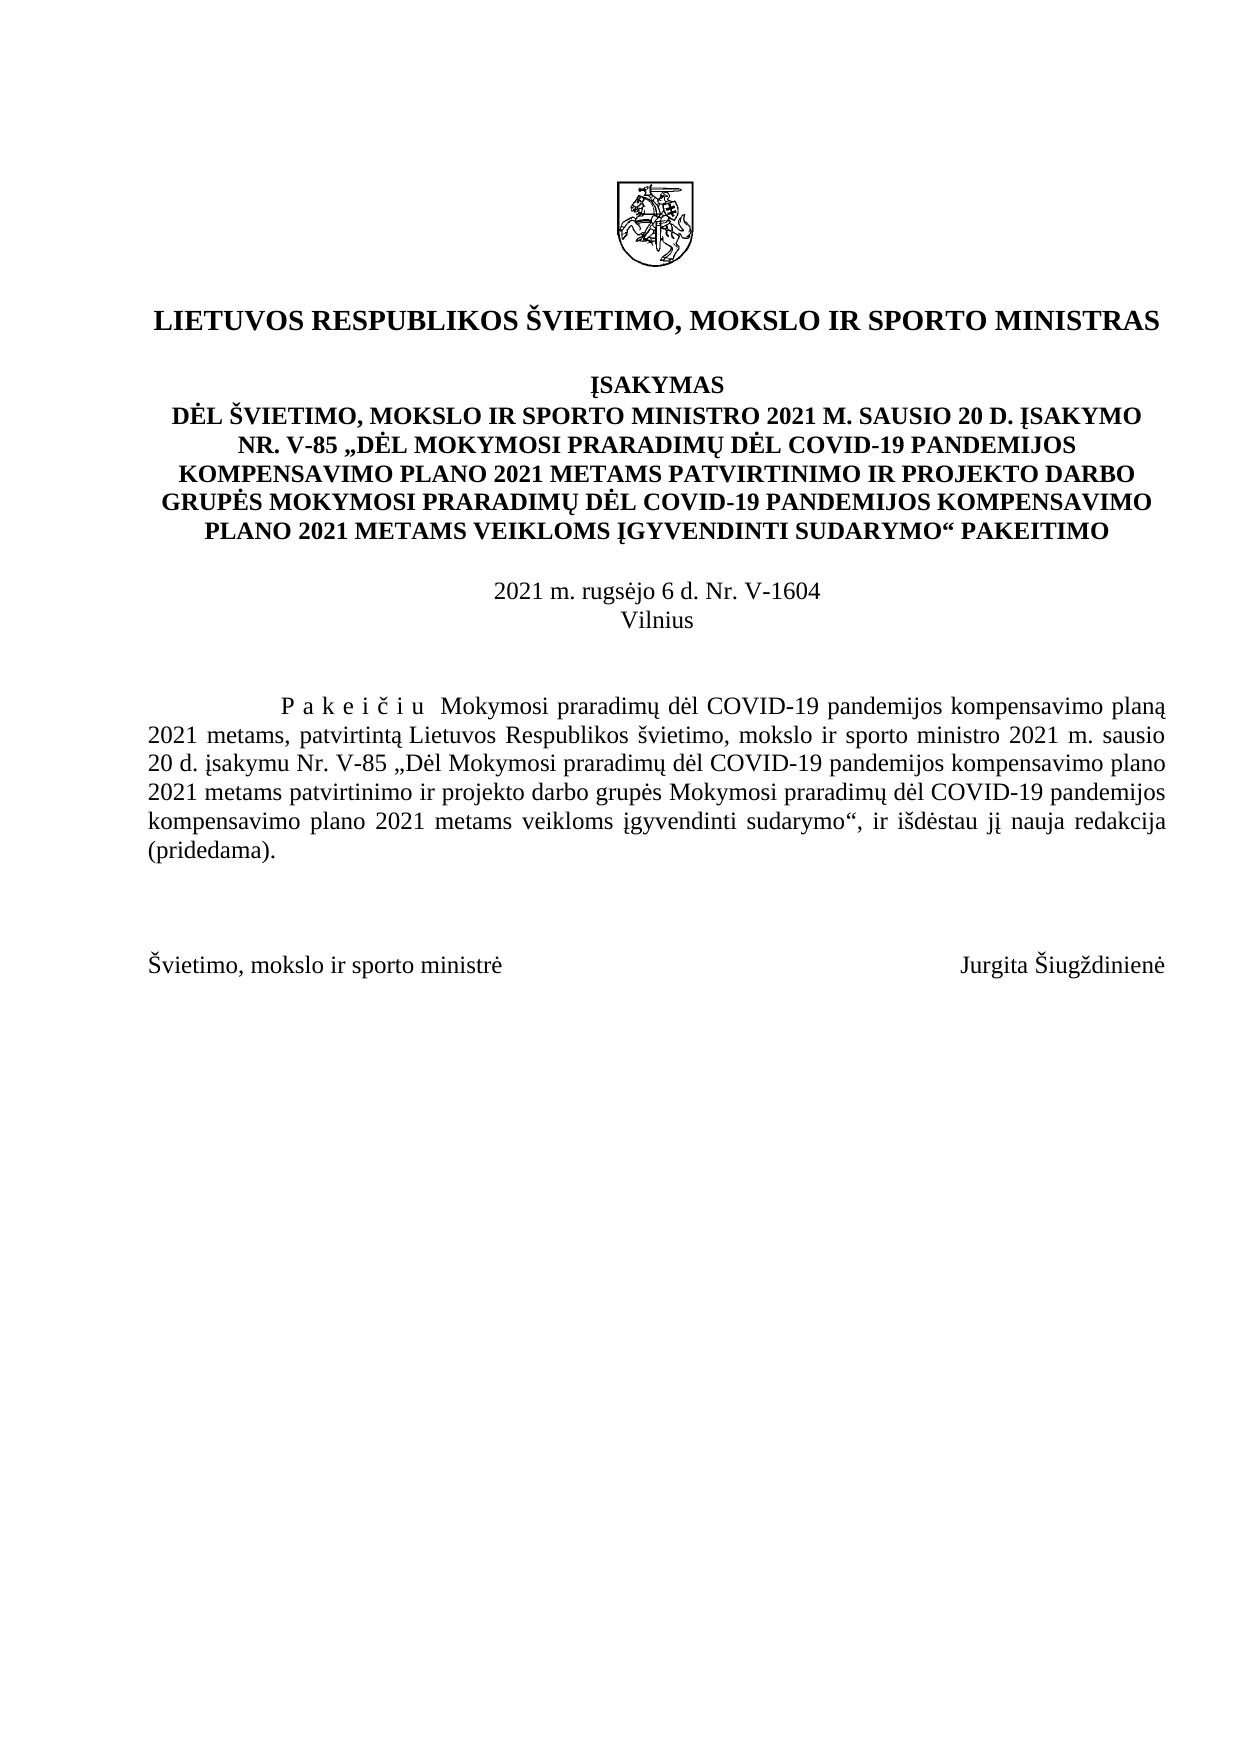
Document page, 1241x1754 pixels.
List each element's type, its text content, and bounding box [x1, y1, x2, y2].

text P a k e i č i u Mokymosi praradimų dėl COVID-19 pandemijos kompensavimo planą 2021 metams, patvirtintą Lietuvos Respublikos švietimo, mokslo ir sporto ministro 2021 m. sausio 20 d. įsakymu Nr. V-85 „Dėl Mokymosi praradimų dėl COVID-19 pandemijos kompensavimo plano 2021 metams patvirtinimo ir projekto darbo grupės Mokymosi praradimų dėl COVID-19 pandemijos kompensavimo plano 2021 metams veikloms įgyvendinti sudarymo“, ir išdėstau jį nauja redakcija (pridedama). [148, 691, 1166, 863]
text 2021 m. rugsėjo 6 d. Nr. V-1604 [148, 576, 1166, 605]
text DĖL ŠVIETIMO, MOKSLO IR SPORTO MINISTRO 2021 M. SAUSIO 20 D. ĮSAKYMO NR. V-85 „DĖL MOKYMOSI PRARADIMŲ DĖL COVID-19 PANDEMIJOS KOMPENSAVIMO PLANO 2021 METAMS PATVIRTINIMO IR PROJEKTO DARBO GRUPĖS MOKYMOSI PRARADIMŲ DĖL COVID-19 pandemijos kompensavimo plano 2021 metams VEIKLOMS ĮGYVENDINTI SUDARYMO“ PAKEITIMO [148, 401, 1166, 545]
text LIETUVOS RESPUBLIKOS ŠVIETIMO, MOKSLO IR SPORTO MINISTRAS [148, 303, 1166, 336]
text Švietimo, mokslo ir sporto ministrė Jurgita Šiugždinienė [148, 950, 1166, 978]
text Vilnius [148, 605, 1166, 633]
text ĮSAKYMAS [148, 370, 1166, 399]
